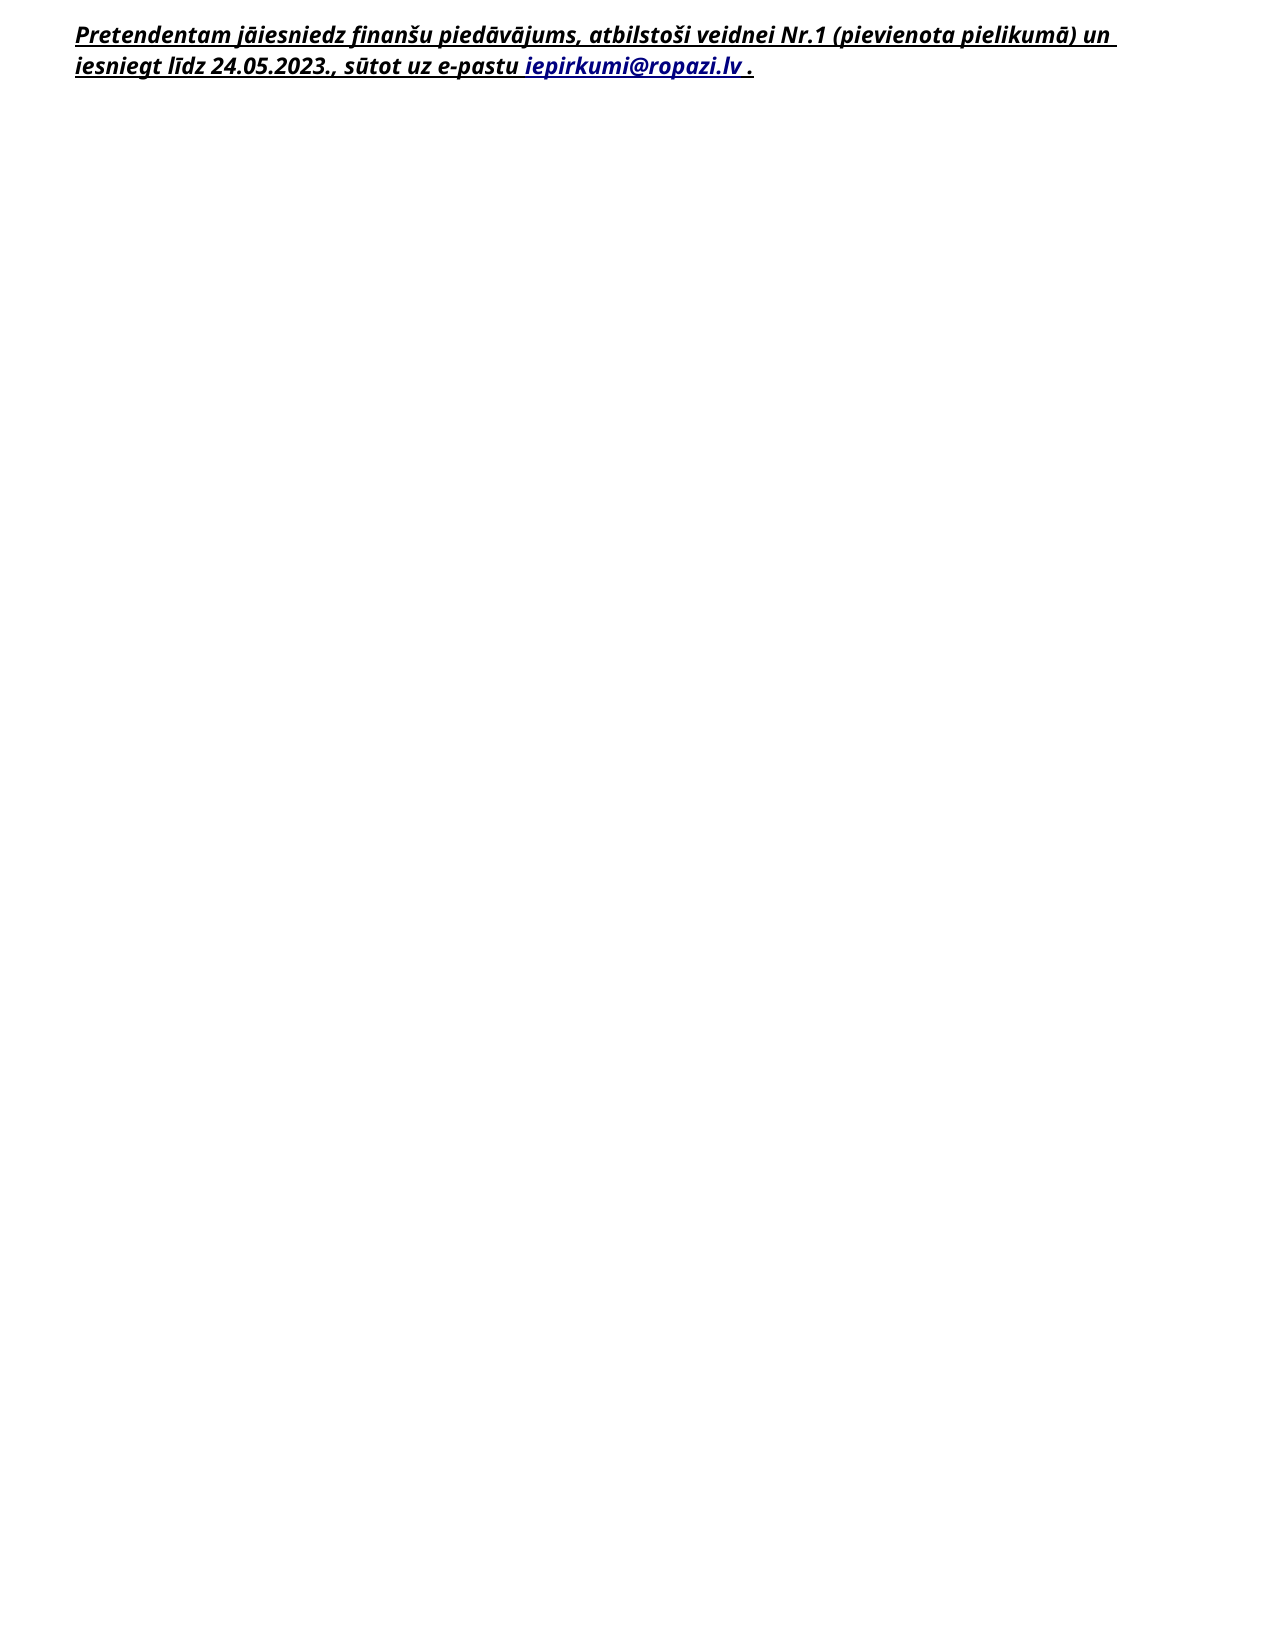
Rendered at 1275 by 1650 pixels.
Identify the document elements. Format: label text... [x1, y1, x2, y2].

text Pretendentam jāiesniedz finanšu piedāvājums, atbilstoši veidnei Nr.1 (pievienota pielikumā) un iesniegt līdz 24.05.2023., sūtot uz e-pastu iepirkumi@ropazi.lv . [75, 19, 1200, 81]
